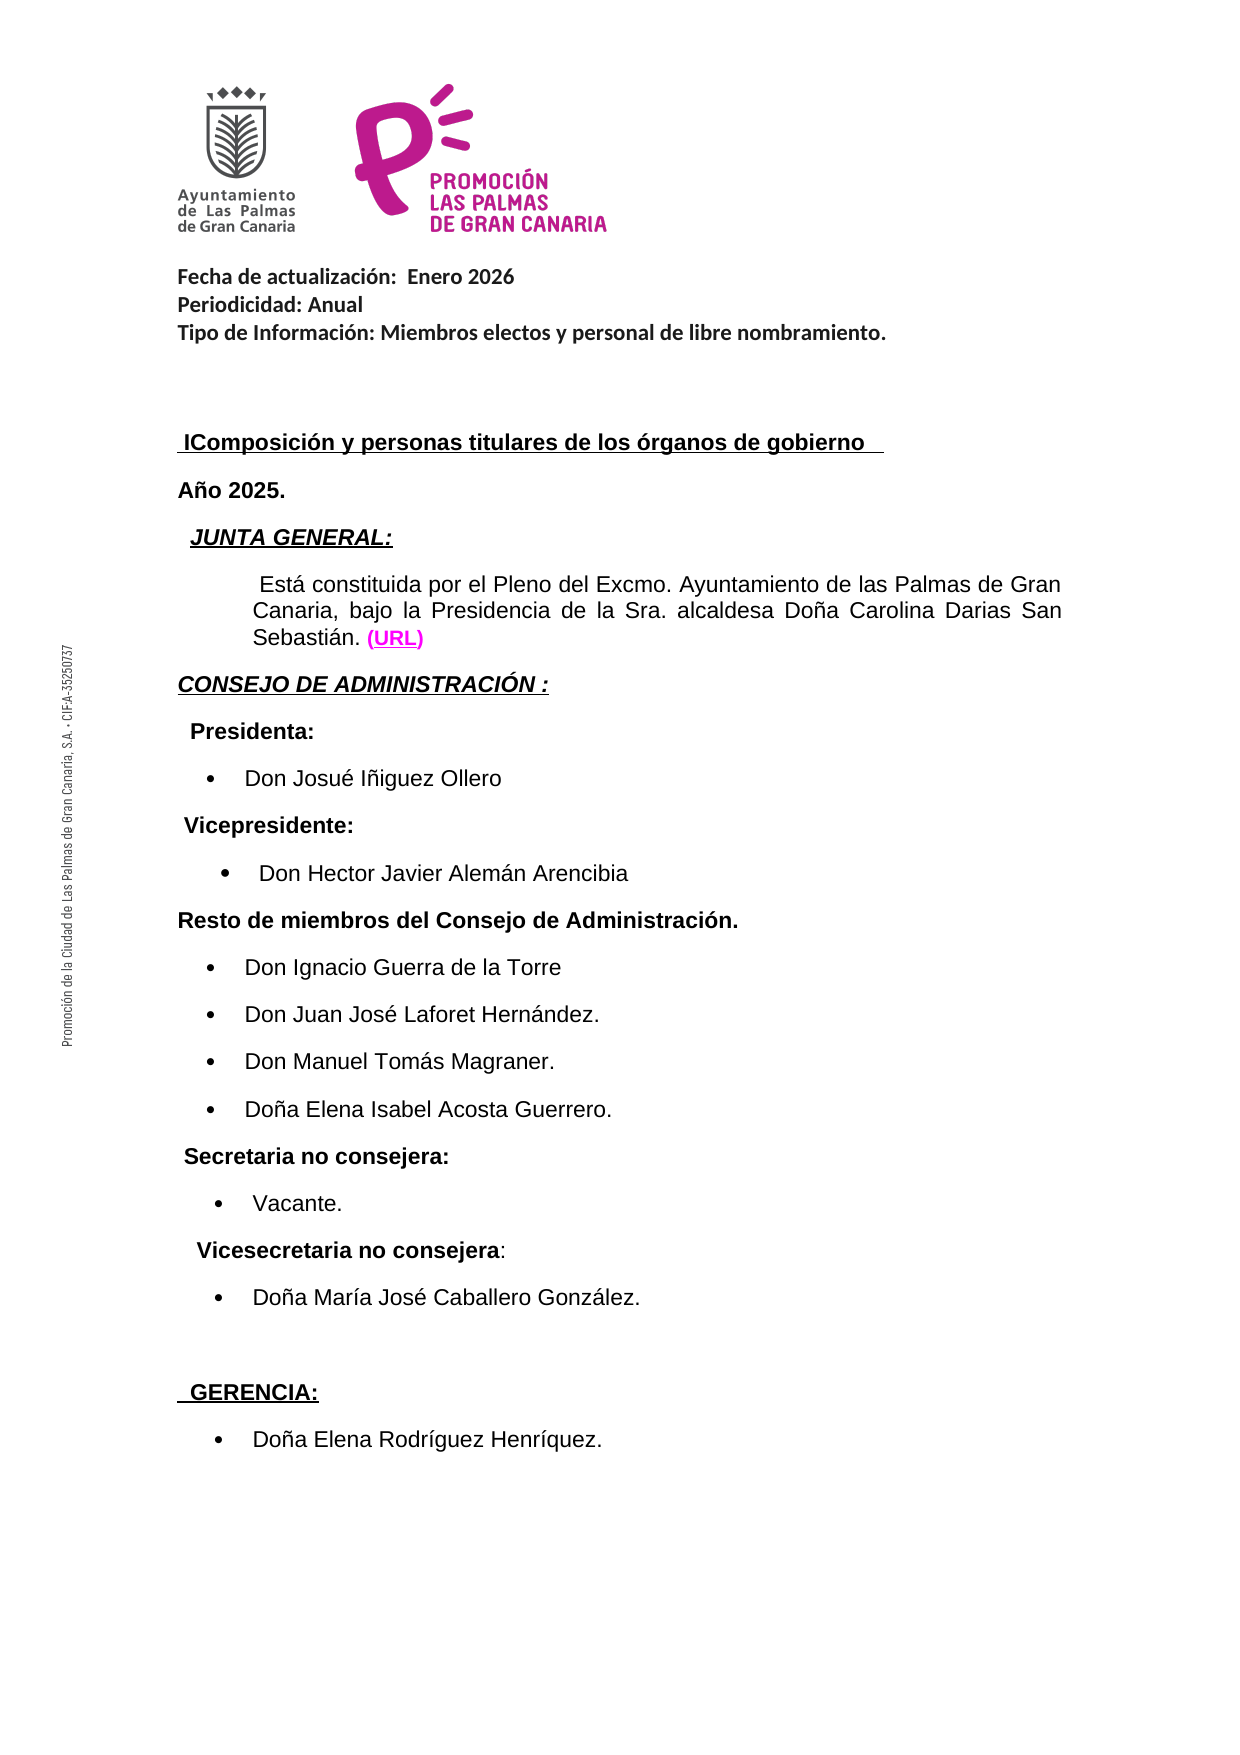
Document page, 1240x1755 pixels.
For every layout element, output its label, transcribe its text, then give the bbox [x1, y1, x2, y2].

text Secretaria no consejera: [177, 1143, 1062, 1169]
list Don Juan José Laforet Hernández. [207, 1001, 1062, 1027]
list Don Hector Javier Alemán Arencibia [221, 859, 1062, 886]
list Don Josué Iñiguez Ollero [207, 765, 1062, 792]
list Doña Elena Isabel Acosta Guerrero. [207, 1096, 1062, 1122]
list Don Ignacio Guerra de la Torre [207, 954, 1062, 980]
list Doña María José Caballero González. [215, 1284, 1062, 1311]
text Vicesecretaria no consejera: [177, 1237, 1062, 1263]
text Está constituida por el Pleno del Excmo. Ayuntamiento de las Palmas de Gran Canaria, bajo la Presidencia de la Sra. alcaldesa Doña Carolina Darias San Sebastián. (URL) [252, 571, 1062, 650]
text CONSEJO DE ADMINISTRACIÓN : [177, 671, 1062, 697]
text JUNTA GENERAL: [177, 524, 1062, 550]
list Don Manuel Tomás Magraner. [207, 1048, 1062, 1075]
text Año 2025. [177, 477, 1062, 503]
text Resto de miembros del Consejo de Administración. [177, 907, 1062, 933]
list Doña Elena Rodríguez Henríquez. [215, 1426, 1062, 1452]
text Vicepresidente: [177, 812, 1062, 839]
list Vacante. [215, 1190, 1062, 1216]
text IComposición y personas titulares de los órganos de gobierno [177, 429, 1062, 456]
text Presidenta: [177, 718, 1062, 744]
text GERENCIA: [177, 1379, 1062, 1405]
